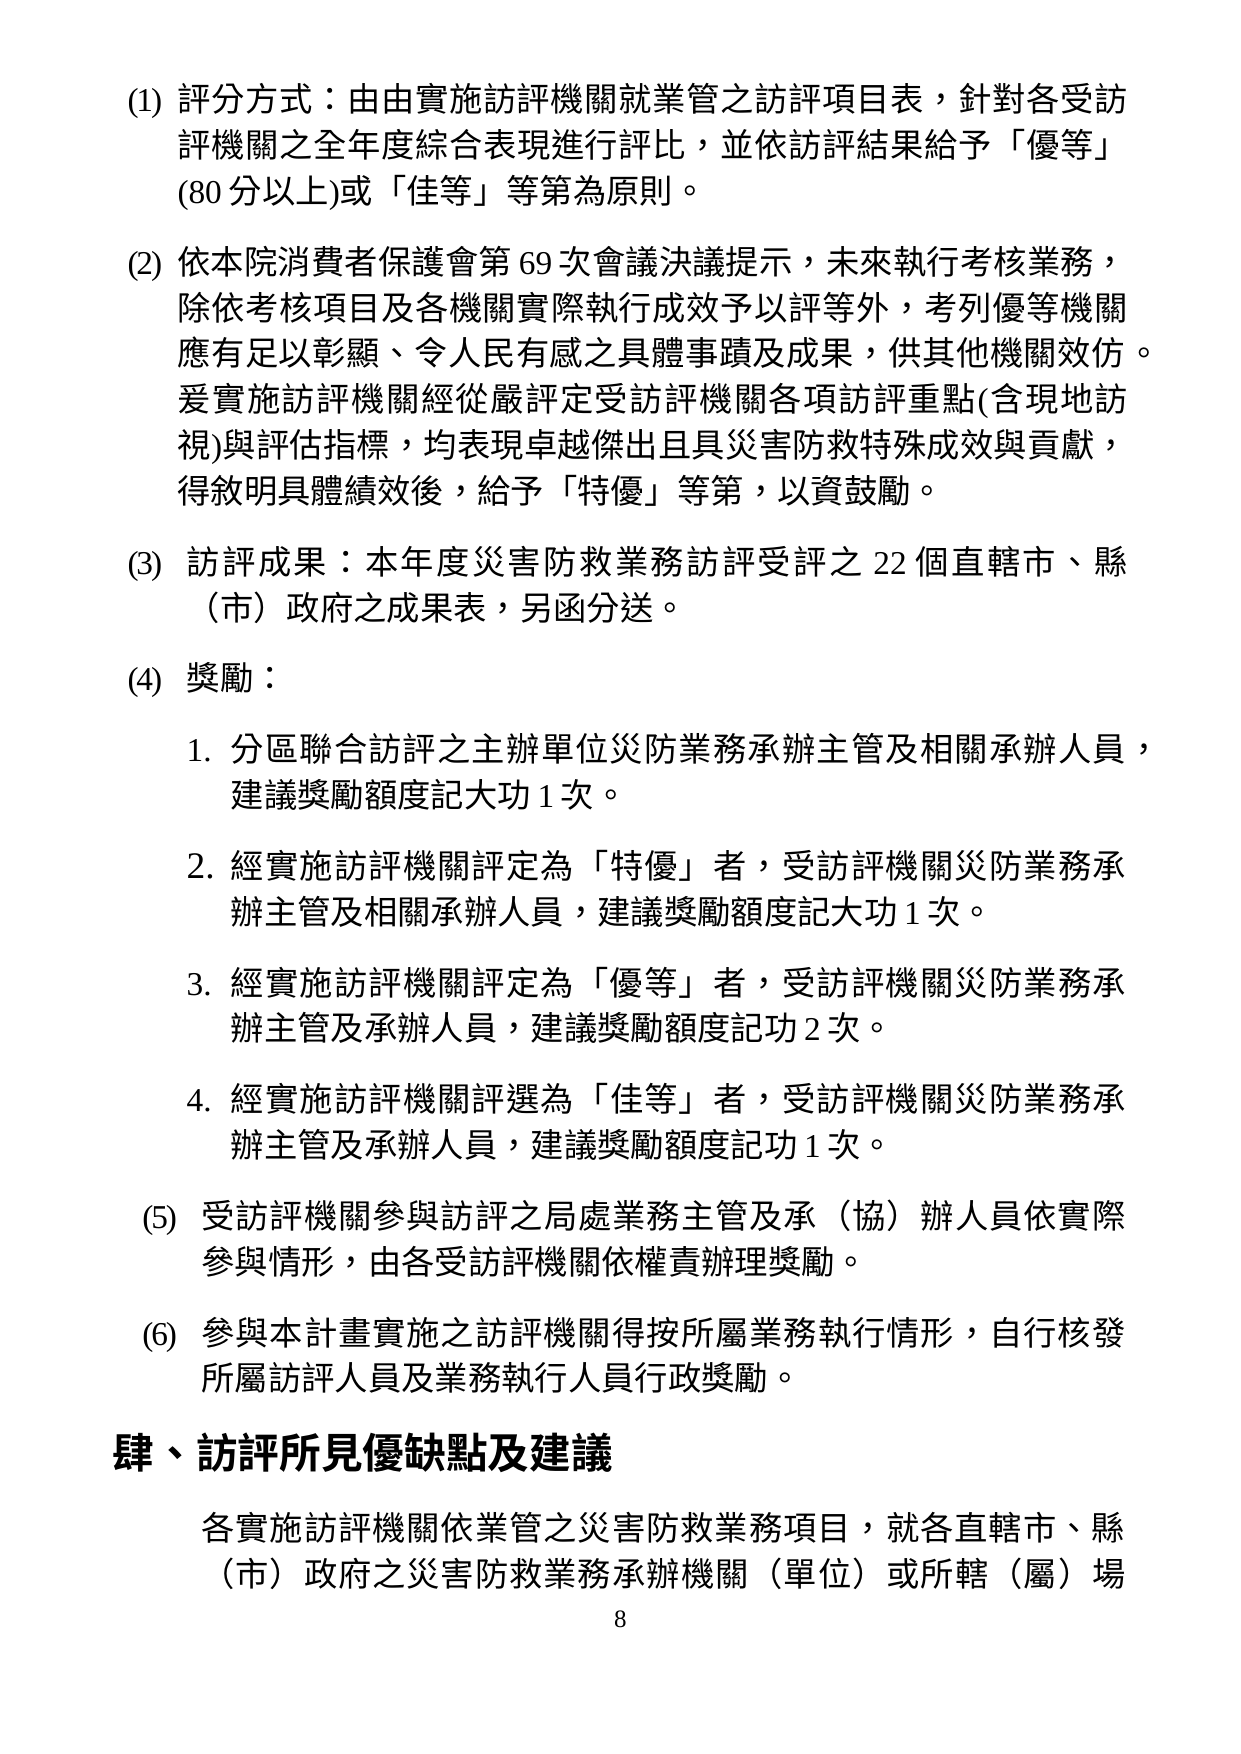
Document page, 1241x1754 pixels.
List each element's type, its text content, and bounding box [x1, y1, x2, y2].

list 經實施訪評機關評定為「優等」者，受訪評機關災防業務承辦主管及承辦人員，建議獎勵額度記功2次。 [186, 958, 1128, 1050]
list 訪評成果：本年度災害防救業務訪評受評之22個直轄市、縣（市）政府之成果表，另函分送。 [127, 537, 1128, 629]
list 評分方式：由由實施訪評機關就業管之訪評項目表，針對各受訪評機關之全年度綜合表現進行評比，並依訪評結果給予「優等」(80分以上)或「佳等」等第為原則。 [127, 75, 1128, 212]
list 獎勵： [127, 654, 1128, 700]
list 依本院消費者保護會第69次會議決議提示，未來執行考核業務，除依考核項目及各機關實際執行成效予以評等外，考列優等機關應有足以彰顯、令人民有感之具體事蹟及成果，供其他機關效仿。爰實施訪評機關經從嚴評定受訪評機關各項訪評重點(含現地訪視)與評估指標，均表現卓越傑出且具災害防救特殊成效與貢獻，得敘明具體績效後，給予「特優」等第，以資鼓勵。 [127, 237, 1128, 512]
list 經實施訪評機關評定為「特優」者，受訪評機關災防業務承辦主管及相關承辦人員，建議獎勵額度記大功1次。 [186, 842, 1128, 933]
list 參與本計畫實施之訪評機關得按所屬業務執行情形，自行核發所屬訪評人員及業務執行人員行政獎勵。 [142, 1308, 1128, 1400]
list 經實施訪評機關評選為「佳等」者，受訪評機關災防業務承辦主管及承辦人員，建議獎勵額度記功1次。 [186, 1075, 1128, 1167]
list 受訪評機關參與訪評之局處業務主管及承（協）辦人員依實際參與情形，由各受訪評機關依權責辦理獎勵。 [142, 1192, 1128, 1283]
list 分區聯合訪評之主辦單位災防業務承辦主管及相關承辦人員，建議獎勵額度記大功1次。 [186, 725, 1128, 817]
text 各實施訪評機關依業管之災害防救業務項目，就各直轄市、縣（市）政府之災害防救業務承辦機關（單位）或所轄（屬）場 [201, 1504, 1128, 1596]
subtitle 肆、訪評所見優缺點及建議 [112, 1425, 1128, 1479]
